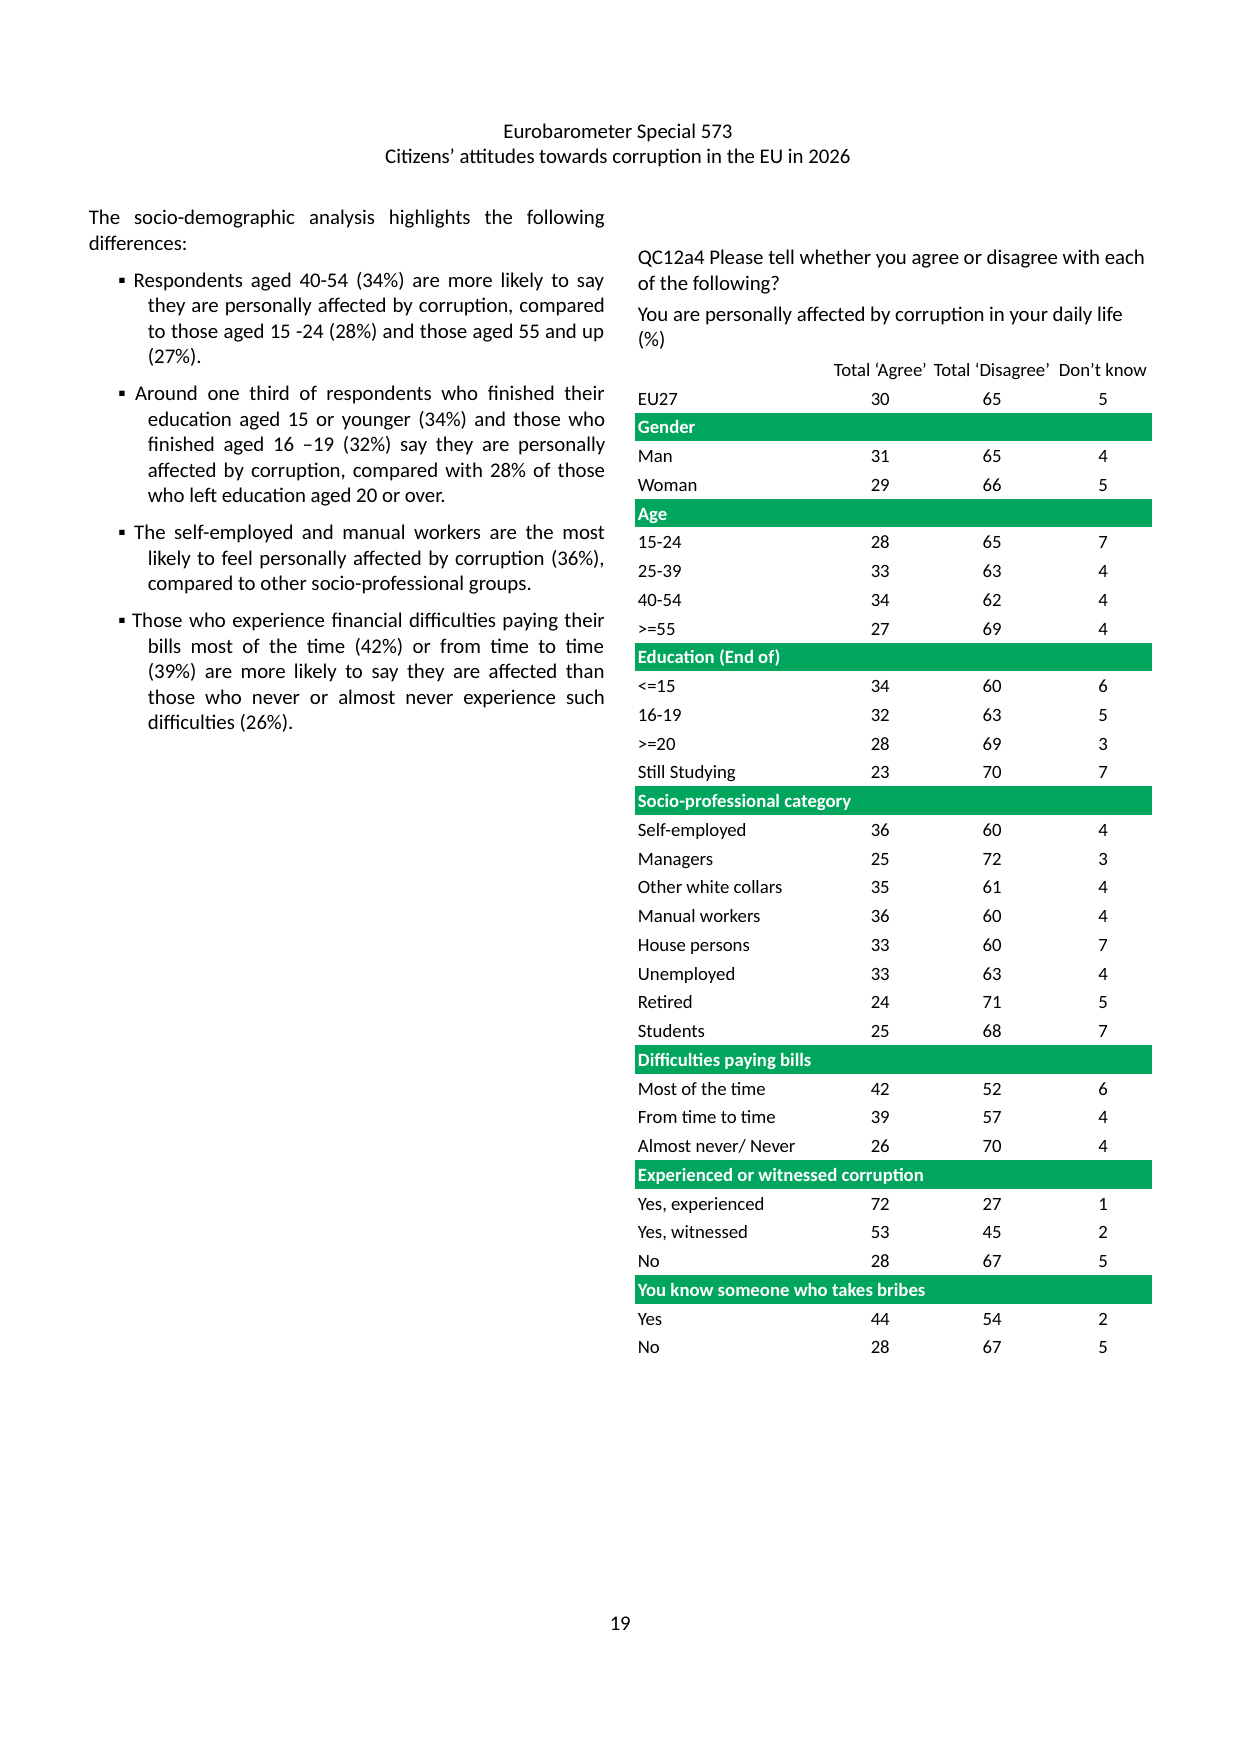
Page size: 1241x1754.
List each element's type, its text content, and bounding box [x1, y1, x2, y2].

table_cell 15-24 [635, 528, 830, 556]
table_cell Woman [635, 470, 830, 499]
text ▪ Around one third of respondents who finished their education aged 15 or younger (34%) and those who finished aged 16 –19 (32%) say they are personally affected by corruption, compared with 28% of those who left education aged 20 or over. [118, 381, 605, 508]
table_cell 34 [830, 585, 930, 614]
table_cell 28 [830, 528, 930, 556]
table_cell 4 [1054, 585, 1152, 614]
table_cell 4 [1054, 1131, 1152, 1160]
table_cell Socio-professional category [635, 786, 1152, 815]
table_cell 72 [930, 844, 1053, 872]
table_cell Don’t know [1054, 355, 1152, 384]
table_cell 45 [930, 1218, 1053, 1246]
table_cell 33 [830, 959, 930, 987]
table_cell 7 [1054, 1016, 1152, 1045]
table_cell 69 [930, 614, 1053, 642]
table_cell Still Studying [635, 758, 830, 786]
table_cell 28 [830, 1333, 930, 1361]
table_cell 31 [830, 441, 930, 470]
table_cell Managers [635, 844, 830, 872]
table_cell 63 [930, 700, 1053, 729]
table_cell 24 [830, 988, 930, 1016]
table_cell 25 [830, 1016, 930, 1045]
text ▪ Those who experience financial difficulties paying their bills most of the time (42%) or from time to time (39%) are more likely to say they are affected than those who never or almost never experience such difficulties (26%). [118, 608, 605, 735]
table_cell 4 [1054, 815, 1152, 844]
text ▪ The self-employed and manual workers are the most likely to feel personally affected by corruption (36%), compared to other socio-professional groups. [118, 519, 605, 596]
table_cell 60 [930, 930, 1053, 959]
table_cell Total ‘Agree’ [830, 355, 930, 384]
table_cell 66 [930, 470, 1053, 499]
table_cell 30 [830, 384, 930, 412]
table_cell 3 [1054, 729, 1152, 757]
table_cell 4 [1054, 901, 1152, 930]
table_cell >=20 [635, 729, 830, 757]
table_cell EU27 [635, 384, 830, 412]
table_cell 2 [1054, 1304, 1152, 1332]
table_cell Yes, witnessed [635, 1218, 830, 1246]
table_cell 5 [1054, 384, 1152, 412]
table_cell 72 [830, 1189, 930, 1217]
table_cell 4 [1054, 441, 1152, 470]
table_cell 4 [1054, 873, 1152, 901]
table_cell Difficulties paying bills [635, 1045, 1152, 1074]
table_cell 5 [1054, 1246, 1152, 1275]
table_cell 2 [1054, 1218, 1152, 1246]
table_cell Most of the time [635, 1074, 830, 1102]
table_cell 6 [1054, 671, 1152, 700]
table_cell Experienced or witnessed corruption [635, 1160, 1152, 1189]
table_cell Other white collars [635, 873, 830, 901]
table_cell 5 [1054, 700, 1152, 729]
table_cell 69 [930, 729, 1053, 757]
table_cell 6 [1054, 1074, 1152, 1102]
table_cell 5 [1054, 470, 1152, 499]
table_cell 40-54 [635, 585, 830, 614]
table_cell Manual workers [635, 901, 830, 930]
table_cell 60 [930, 671, 1053, 700]
table_cell 63 [930, 959, 1053, 987]
table_cell From time to time [635, 1103, 830, 1131]
table_cell 65 [930, 384, 1053, 412]
table_cell 60 [930, 815, 1053, 844]
table_cell You are personally affected by corruption in your daily life (%) [635, 298, 1152, 355]
table_cell 7 [1054, 930, 1152, 959]
table_cell Self-employed [635, 815, 830, 844]
table_cell 27 [830, 614, 930, 642]
table_cell 68 [930, 1016, 1053, 1045]
table_header QC12a4 Please tell whether you agree or disagree with each of the following? [635, 242, 1152, 298]
table_cell 4 [1054, 614, 1152, 642]
table_cell You know someone who takes bribes [635, 1275, 1152, 1304]
table_cell 70 [930, 1131, 1053, 1160]
table_cell 3 [1054, 844, 1152, 872]
table_cell 32 [830, 700, 930, 729]
table_cell 36 [830, 815, 930, 844]
table_cell 71 [930, 988, 1053, 1016]
table_cell 16-19 [635, 700, 830, 729]
table_cell 33 [830, 930, 930, 959]
table_cell 61 [930, 873, 1053, 901]
table_cell 28 [830, 729, 930, 757]
table_cell 65 [930, 528, 1053, 556]
table_cell [635, 355, 830, 384]
table_cell 42 [830, 1074, 930, 1102]
table_cell No [635, 1333, 830, 1361]
table_cell 4 [1054, 1103, 1152, 1131]
table_cell 36 [830, 901, 930, 930]
table_cell 33 [830, 556, 930, 585]
table_cell 25-39 [635, 556, 830, 585]
table_cell 35 [830, 873, 930, 901]
table_cell 25 [830, 844, 930, 872]
table_cell 4 [1054, 959, 1152, 987]
table_cell 7 [1054, 528, 1152, 556]
table_cell 28 [830, 1246, 930, 1275]
table_cell Age [635, 499, 1152, 527]
table_cell 52 [930, 1074, 1053, 1102]
table_cell 67 [930, 1333, 1053, 1361]
table_cell Unemployed [635, 959, 830, 987]
table_cell 62 [930, 585, 1053, 614]
table_cell <=15 [635, 671, 830, 700]
table_cell Almost never/ Never [635, 1131, 830, 1160]
table_cell House persons [635, 930, 830, 959]
table_cell 65 [930, 441, 1053, 470]
table_cell Gender [635, 413, 1152, 441]
table_cell 29 [830, 470, 930, 499]
text The socio-demographic analysis highlights the following differences: [88, 204, 605, 255]
table_cell Students [635, 1016, 830, 1045]
table_cell 54 [930, 1304, 1053, 1332]
table_cell 5 [1054, 988, 1152, 1016]
table_cell >=55 [635, 614, 830, 642]
table_cell 53 [830, 1218, 930, 1246]
table_cell 5 [1054, 1333, 1152, 1361]
table_cell Yes, experienced [635, 1189, 830, 1217]
table_cell 67 [930, 1246, 1053, 1275]
text ▪ Respondents aged 40-54 (34%) are more likely to say they are personally affected by corruption, compared to those aged 15 -24 (28%) and those aged 55 and up (27%). [118, 267, 605, 369]
table_cell 60 [930, 901, 1053, 930]
table_cell 63 [930, 556, 1053, 585]
table_cell 44 [830, 1304, 930, 1332]
table_cell 27 [930, 1189, 1053, 1217]
table_cell Total ‘Disagree’ [930, 355, 1053, 384]
table_cell 34 [830, 671, 930, 700]
table_cell 26 [830, 1131, 930, 1160]
table_cell Man [635, 441, 830, 470]
table_cell 23 [830, 758, 930, 786]
table_cell 7 [1054, 758, 1152, 786]
table_cell 1 [1054, 1189, 1152, 1217]
table_cell 4 [1054, 556, 1152, 585]
table_cell 39 [830, 1103, 930, 1131]
table_cell No [635, 1246, 830, 1275]
table_cell 70 [930, 758, 1053, 786]
table_cell Yes [635, 1304, 830, 1332]
table_cell 57 [930, 1103, 1053, 1131]
table_cell Retired [635, 988, 830, 1016]
table_cell Education (End of) [635, 643, 1152, 671]
